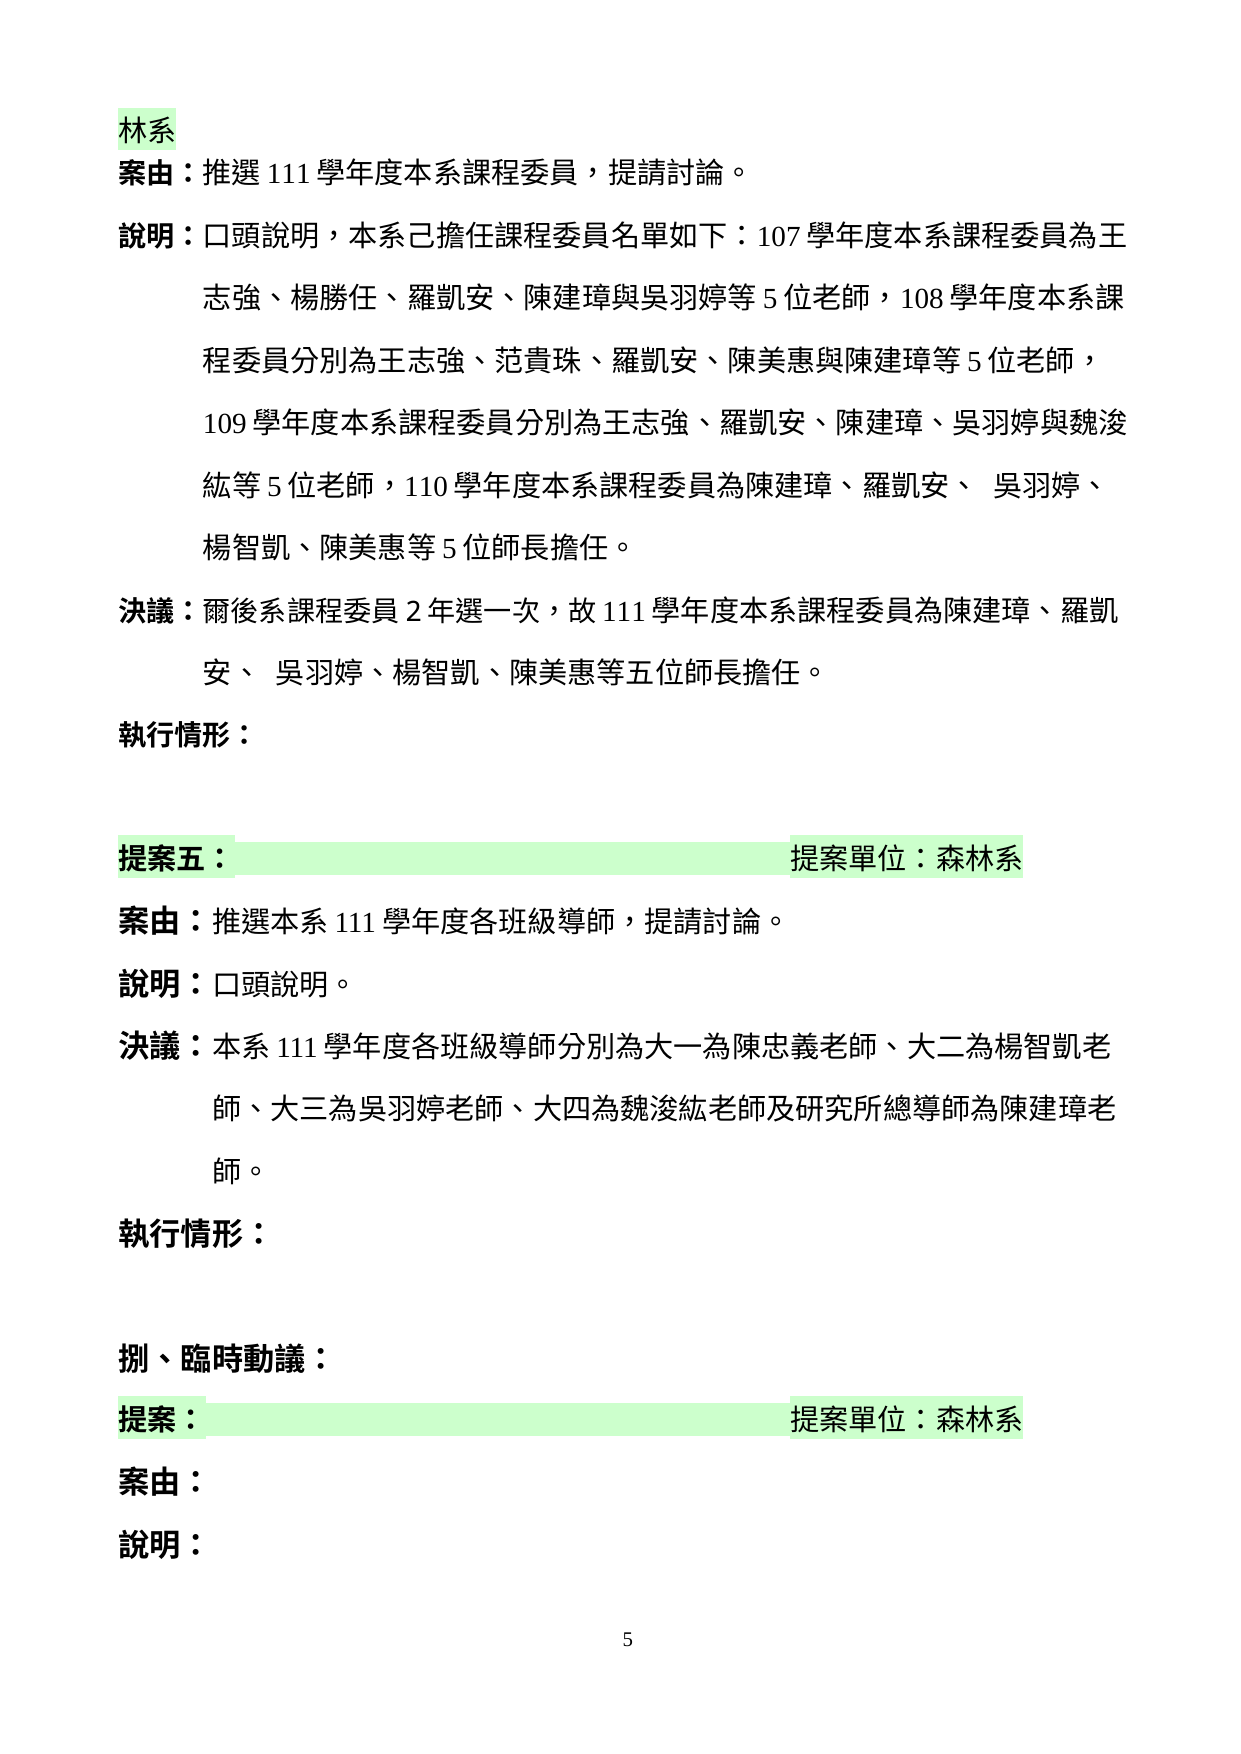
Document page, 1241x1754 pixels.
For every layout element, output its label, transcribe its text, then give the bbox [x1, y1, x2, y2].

text 提案五： 提案單位：森林系 [118, 835, 1137, 878]
text 決議：本系111學年度各班級導師分別為大一為陳忠義老師、大二為楊智凱老師、大三為吳羽婷老師、大四為魏浚紘老師及研究所總導師為陳建璋老師。 [118, 1003, 1137, 1190]
text 案由：推選本系111學年度各班級導師，提請討論。 [118, 878, 1137, 940]
text 執行情形： [118, 1190, 1137, 1253]
text 說明：口頭說明，本系己擔任課程委員名單如下：107學年度本系課程委員為王志強、楊勝任、羅凱安、陳建璋與吳羽婷等5位老師，108學年度本系課程委員分別為王志強、范貴珠、羅凱安、陳美惠與陳建璋等5位老師，109學年度本系課程委員分別為王志強、羅凱安、陳建璋、吳羽婷與魏浚紘等5位老師，110學年度本系課程委員為陳建璋、羅凱安、 吳羽婷、楊智凱、陳美惠等5位師長擔任。 [118, 192, 1137, 567]
text 提案： 提案單位：森林系 [118, 1396, 1137, 1439]
text 捌、臨時動議： [118, 1315, 1137, 1378]
text 決議：爾後系課程委員2年選一次，故111學年度本系課程委員為陳建璋、羅凱安、 吳羽婷、楊智凱、陳美惠等五位師長擔任。 [118, 567, 1137, 692]
text 案由：推選111學年度本系課程委員，提請討論。 [118, 150, 1137, 192]
text 林系 [118, 108, 1137, 150]
text 執行情形： [118, 692, 1137, 754]
text 說明：口頭說明。 [118, 940, 1137, 1003]
text 說明： [118, 1501, 1137, 1564]
text 案由： [118, 1439, 1137, 1501]
